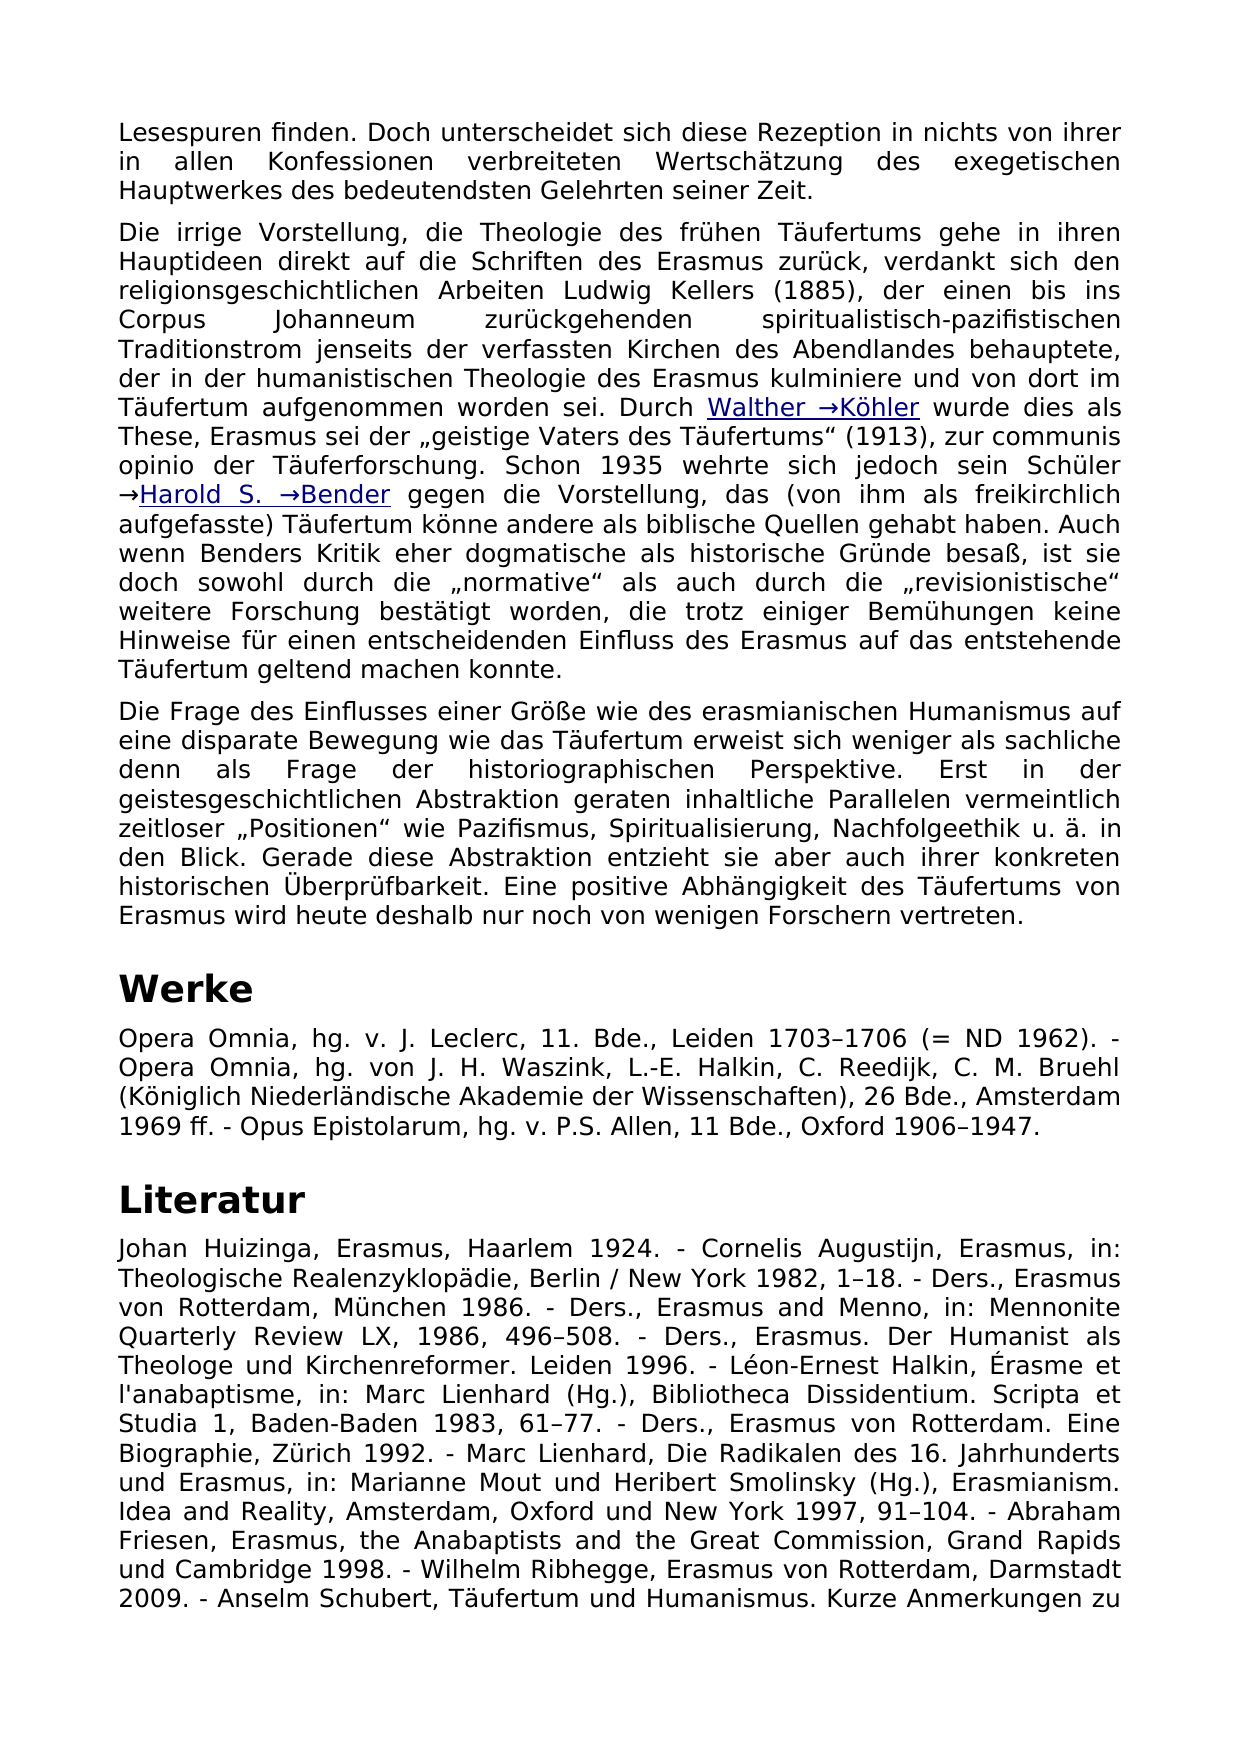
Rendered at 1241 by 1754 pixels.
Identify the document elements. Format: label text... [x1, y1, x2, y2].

text Lesespuren finden. Doch unterscheidet sich diese Rezeption in nichts von ihrer in allen Konfessionen verbreiteten Wertschätzung des exegetischen Hauptwerkes des bedeutendsten Gelehrten seiner Zeit. [118, 118, 1122, 206]
subtitle Werke [118, 968, 1122, 1012]
subtitle Literatur [118, 1178, 1122, 1222]
text Opera Omnia, hg. v. J. Leclerc, 11. Bde., Leiden 1703–1706 (= ND 1962). - Opera Omnia, hg. von J. H. Waszink, L.-E. Halkin, C. Reedijk, C. M. Bruehl (Königlich Niederländische Akademie der Wissenschaften), 26 Bde., Amsterdam 1969 ff. - Opus Epistolarum, hg. v. P.S. Allen, 11 Bde., Oxford 1906–1947. [118, 1024, 1122, 1141]
text Die irrige Vorstellung, die Theologie des frühen Täufertums gehe in ihren Hauptideen direkt auf die Schriften des Erasmus zurück, verdankt sich den religionsgeschichtlichen Arbeiten Ludwig Kellers (1885), der einen bis ins Corpus Johanneum zurückgehenden spiritualistisch-pazifistischen Traditionstrom jenseits der verfassten Kirchen des Abendlandes behauptete, der in der humanistischen Theologie des Erasmus kulminiere und von dort im Täufertum aufgenommen worden sei. Durch Walther →Köhler wurde dies als These, Erasmus sei der „geistige Vaters des Täufertums“ (1913), zur communis opinio der Täuferforschung. Schon 1935 wehrte sich jedoch sein Schüler →Harold S. →Bender gegen die Vorstellung, das (von ihm als freikirchlich aufgefasste) Täufertum könne andere als biblische Quellen gehabt haben. Auch wenn Benders Kritik eher dogmatische als historische Gründe besaß, ist sie doch sowohl durch die „normative“ als auch durch die „revisionistische“ weitere Forschung bestätigt worden, die trotz einiger Bemühungen keine Hinweise für einen entscheidenden Einfluss des Erasmus auf das entstehende Täufertum geltend machen konnte. [118, 218, 1122, 685]
text Die Frage des Einflusses einer Größe wie des erasmianischen Humanismus auf eine disparate Bewegung wie das Täufertum erweist sich weniger als sachliche denn als Frage der historiographischen Perspektive. Erst in der geistesgeschichtlichen Abstraktion geraten inhaltliche Parallelen vermeintlich zeitloser „Positionen“ wie Pazifismus, Spiritualisierung, Nachfolgeethik u. ä. in den Blick. Gerade diese Abstraktion entzieht sie aber auch ihrer konkreten historischen Überprüfbarkeit. Eine positive Abhängigkeit des Täufertums von Erasmus wird heute deshalb nur noch von wenigen Forschern vertreten. [118, 697, 1122, 931]
text Johan Huizinga, Erasmus, Haarlem 1924. - Cornelis Augustijn, Erasmus, in: Theologische Realenzyklopädie, Berlin / New York 1982, 1–18. - Ders., Erasmus von Rotterdam, München 1986. - Ders., Erasmus and Menno, in: Mennonite Quarterly Review LX, 1986, 496–508. - Ders., Erasmus. Der Humanist als Theologe und Kirchenreformer. Leiden 1996. - Léon-Ernest Halkin, Érasme et l'anabaptisme, in: Marc Lienhard (Hg.), Bibliotheca Dissidentium. Scripta et Studia 1, Baden-Baden 1983, 61–77. - Ders., Erasmus von Rotterdam. Eine Biographie, Zürich 1992. - Marc Lienhard, Die Radikalen des 16. Jahrhunderts und Erasmus, in: Marianne Mout und Heribert Smolinsky (Hg.), Erasmianism. Idea and Reality, Amsterdam, Oxford und New York 1997, 91–104. - Abraham Friesen, Erasmus, the Anabaptists and the Great Commission, Grand Rapids und Cambridge 1998. - Wilhelm Ribhegge, Erasmus von Rotterdam, Darmstadt 2009. - Anselm Schubert, Täufertum und Humanismus. Kurze Anmerkungen zu [118, 1234, 1122, 1614]
